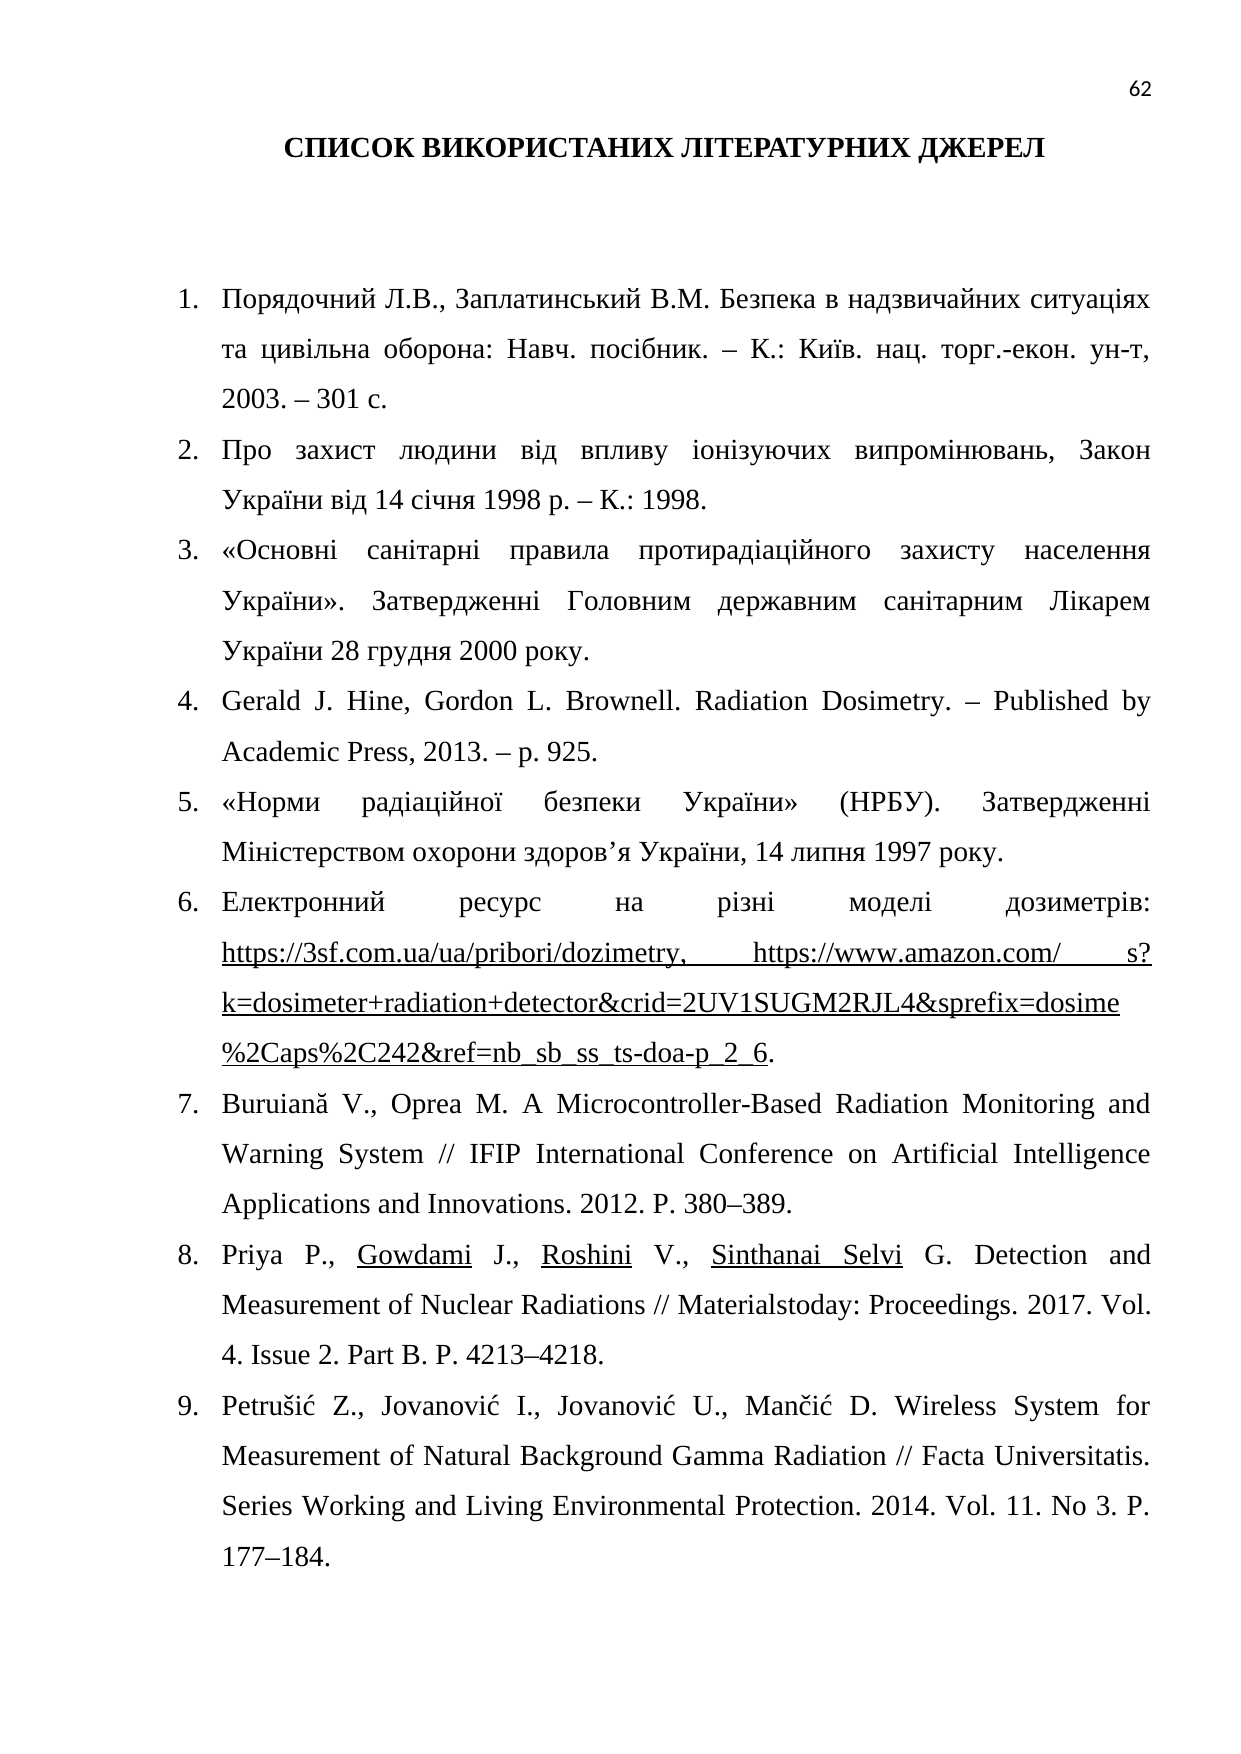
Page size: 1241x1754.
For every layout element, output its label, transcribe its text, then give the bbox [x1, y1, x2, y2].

list «Основні санітарні правила протирадіаційного захисту населення України». Затвердженні Головним державним санітарним Лікарем України 28 грудня 2000 року. [177, 532, 1152, 667]
list Про захист людини від впливу іонізуючих випромінювань, Закон України від 14 січня 1998 р. – К.: 1998. [177, 432, 1152, 516]
list Електронний ресурс на різні моделі дозиметрів: https://3sf.com.ua/ua/pribori/dozimetry, https://www.amazon.com/ s?k=dosimeter+radiation+detector&crid=2UV1SUGM2RJL4&sprefix=dosime%2Caps%2C242&ref=nb_sb_ss_ts-doa-p_2_6. [177, 884, 1152, 1069]
list Buruiană V., Oprea M. A Microcontroller-Based Radiation Monitoring and Warning System // IFIP International Conference on Artificial Intelligence Applications and Innovations. 2012. P. 380–389. [177, 1086, 1152, 1220]
list Gerald J. Hine, Gordon L. Brownell. Radiation Dosimetry. – Published by Academic Press, 2013. – p. 925. [177, 683, 1152, 767]
list «Норми радіаційної безпеки України» (НРБУ). Затвердженні Міністерством охорони здоров’я України, 14 липня 1997 року. [177, 784, 1152, 868]
list Petrušić Z., Jovanović I., Jovanović U., Mančić D. Wireless System for Measurement of Natural Background Gamma Radiation // Facta Universitatis. Series Working and Living Environmental Protection. 2014. Vol. 11. No 3. P. 177–184. [177, 1388, 1152, 1572]
list Порядочний Л.В., Заплатинський В.М. Безпека в надзвичайних ситуаціях та цивільна оборона: Навч. посібник. – К.: Київ. нац. торг.-екон. ун-т, 2003. – 301 с. [177, 281, 1152, 415]
subtitle Список використаних літературних джерел [177, 130, 1152, 163]
list Priya P., Gowdami J., Roshini V., Sinthanai Selvi G. Detection and Measurement of Nuclear Radiations // Materialstoday: Proceedings. 2017. Vol. 4. Issue 2. Part B. P. 4213–4218. [177, 1237, 1152, 1371]
